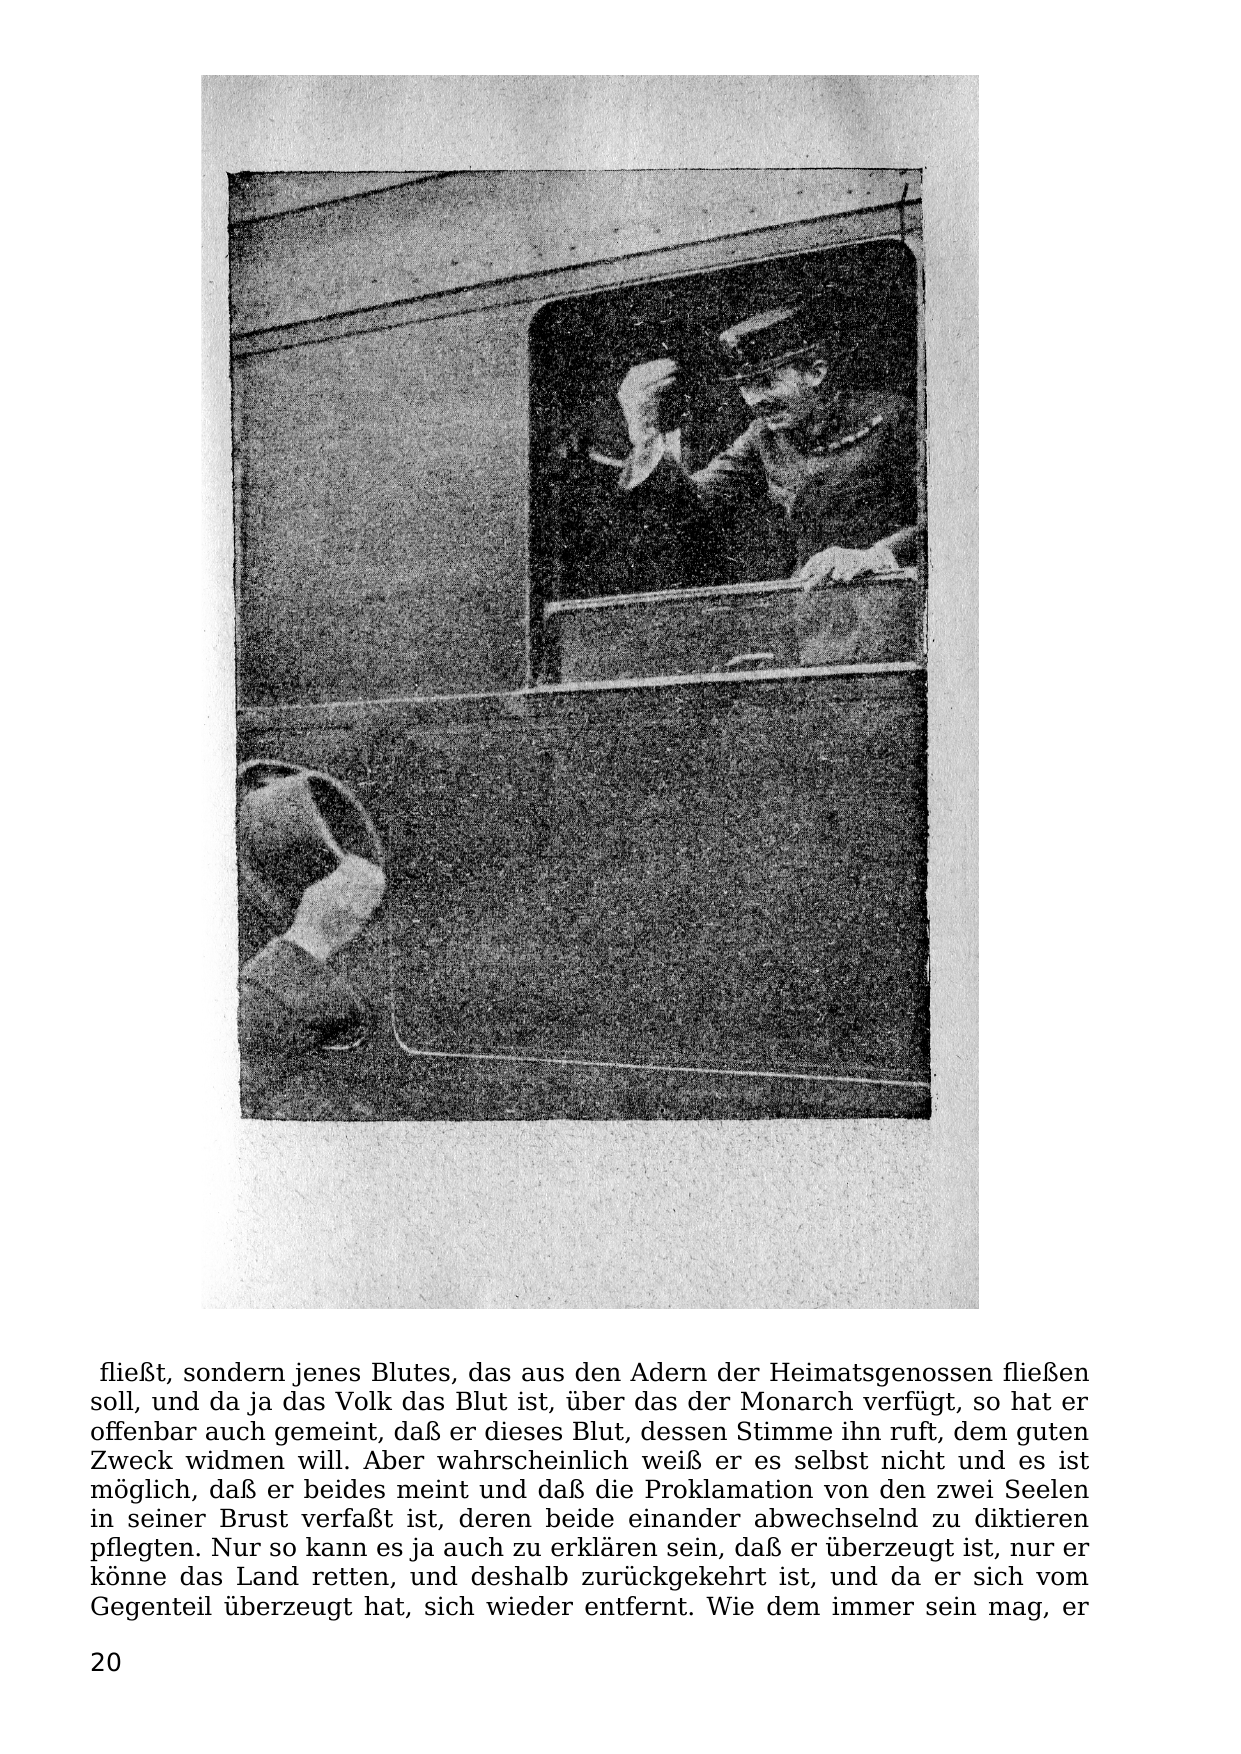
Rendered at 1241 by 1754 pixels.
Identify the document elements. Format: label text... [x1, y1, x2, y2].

text fließt, sondern jenes Blutes, das aus den Adern der Heimatsgenossen fließen soll, und da ja das Volk das Blut ist, über das der Monarch verfügt, so hat er offenbar auch gemeint, daß er dieses Blut, dessen Stimme ihn ruft, dem guten Zweck widmen will. Aber wahrscheinlich weiß er es selbst nicht und es ist möglich, daß er beides meint und daß die Proklamation von den zwei Seelen in seiner Brust verfaßt ist, deren beide einander abwechselnd zu diktieren pflegten. Nur so kann es ja auch zu erklären sein, daß er überzeugt ist, nur er könne das Land retten, und deshalb zurückgekehrt ist, und da er sich vom Gegenteil überzeugt hat, sich wieder entfernt. Wie dem immer sein mag, er [90, 1358, 1091, 1621]
picture [201, 75, 979, 1309]
